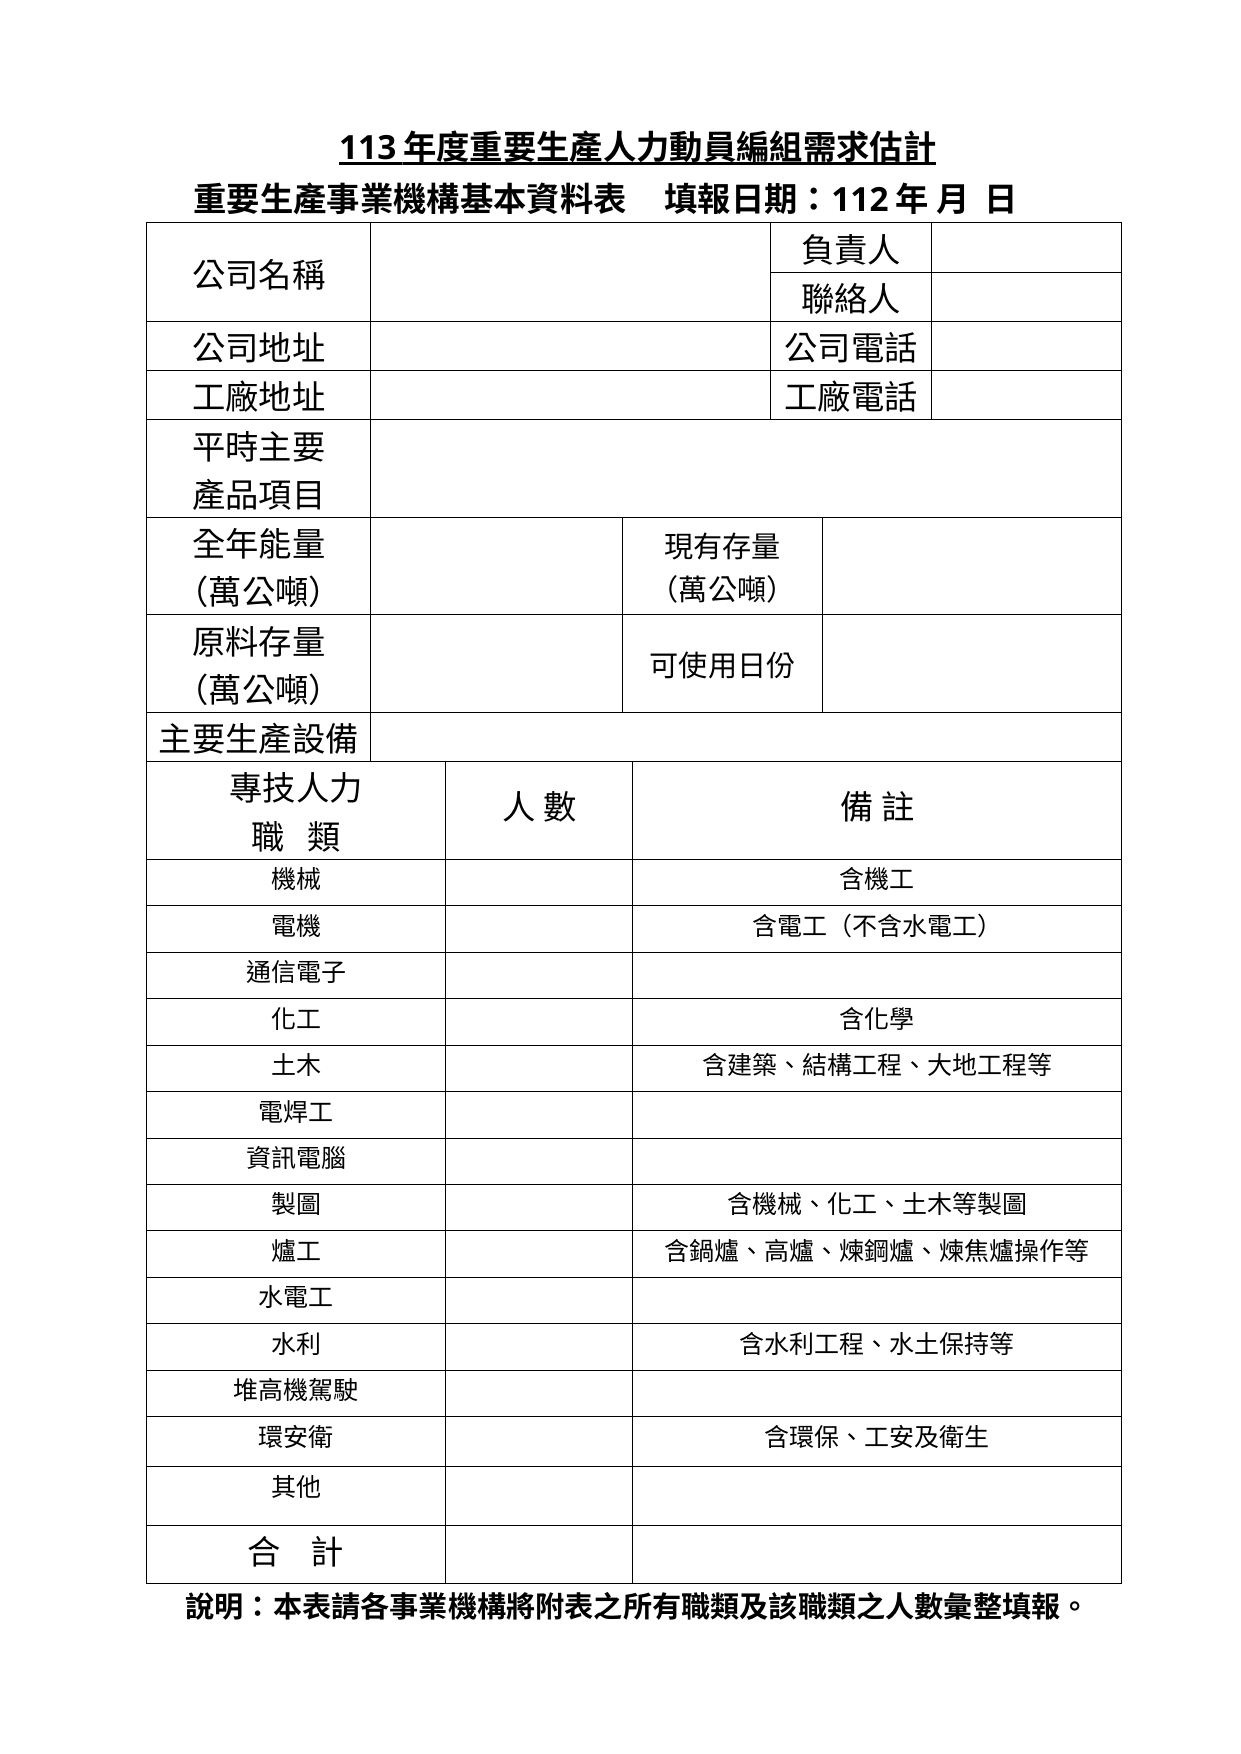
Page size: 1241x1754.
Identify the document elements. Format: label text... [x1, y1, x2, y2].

table_cell [932, 273, 1121, 321]
table_cell 含電工（不含水電工） [633, 906, 1121, 952]
table_cell 含機工 [633, 860, 1121, 905]
table_cell [633, 1092, 1121, 1137]
table_cell [446, 999, 632, 1044]
table_cell [633, 953, 1121, 998]
table_cell [446, 1467, 632, 1524]
table_cell 平時主要 產品項目 [147, 420, 370, 517]
table_cell [446, 1324, 632, 1370]
table_cell 環安衛 [147, 1417, 445, 1466]
table_cell [371, 322, 770, 370]
table_cell [932, 371, 1121, 419]
table_cell 爐工 [147, 1231, 445, 1277]
table_cell 原料存量 （萬公噸） [147, 615, 370, 712]
table_cell 含環保、工安及衛生 [633, 1417, 1121, 1466]
table_cell 水電工 [147, 1278, 445, 1323]
table_cell [371, 713, 1121, 761]
table_cell [371, 615, 622, 712]
table_cell 人 數 [446, 762, 632, 859]
table_cell 工廠電話 [771, 371, 931, 419]
table_header 負責人 [771, 223, 931, 272]
table_header 公司名稱 [147, 223, 370, 321]
text 重要生產事業機構基本資料表 填報日期：112年 月 日 [150, 170, 1125, 222]
table_cell 土木 [147, 1046, 445, 1091]
table_cell 合 計 [147, 1526, 445, 1583]
table_cell [446, 1371, 632, 1416]
table_cell 水利 [147, 1324, 445, 1370]
table_cell [823, 615, 1121, 712]
text 說明：本表請各事業機構將附表之所有職類及該職類之人數彙整填報。 [150, 1584, 1125, 1626]
table_cell [371, 518, 622, 614]
table_cell [371, 371, 770, 419]
table_cell 可使用日份 [623, 615, 822, 712]
table_cell [446, 1046, 632, 1091]
table_cell 製圖 [147, 1185, 445, 1230]
table_cell [446, 860, 632, 905]
table_header [371, 223, 770, 321]
table_cell [446, 1185, 632, 1230]
table_cell [633, 1139, 1121, 1184]
table_header [932, 223, 1121, 272]
table_cell 全年能量 （萬公噸） [147, 518, 370, 614]
table_cell [633, 1371, 1121, 1416]
table_cell 含建築、結構工程、大地工程等 [633, 1046, 1121, 1091]
table_cell [633, 1278, 1121, 1323]
table_cell [446, 953, 632, 998]
table_cell [633, 1526, 1121, 1583]
table_cell [633, 1467, 1121, 1524]
table_cell 專技人力 職 類 [147, 762, 445, 859]
table_cell 備 註 [633, 762, 1121, 859]
table_cell 化工 [147, 999, 445, 1044]
text 113年度重要生產人力動員編組需求估計 [150, 118, 1125, 170]
table_cell 聯絡人 [771, 273, 931, 321]
table_cell 電機 [147, 906, 445, 952]
table_cell 現有存量 （萬公噸） [623, 518, 822, 614]
table_cell [446, 1278, 632, 1323]
table_cell [823, 518, 1121, 614]
table_cell [446, 1139, 632, 1184]
table_cell [446, 1092, 632, 1137]
table_cell 其他 [147, 1467, 445, 1524]
table_cell [446, 1526, 632, 1583]
table_cell 含水利工程、水土保持等 [633, 1324, 1121, 1370]
table_cell [932, 322, 1121, 370]
table_cell 資訊電腦 [147, 1139, 445, 1184]
table_cell [371, 420, 1121, 517]
table_cell [446, 906, 632, 952]
table_cell [446, 1417, 632, 1466]
table_cell 通信電子 [147, 953, 445, 998]
table_cell 主要生產設備 [147, 713, 370, 761]
table_cell 工廠地址 [147, 371, 370, 419]
table_cell 含機械、化工、土木等製圖 [633, 1185, 1121, 1230]
table_cell 含化學 [633, 999, 1121, 1044]
table_cell 公司電話 [771, 322, 931, 370]
table_cell 機械 [147, 860, 445, 905]
table_cell 公司地址 [147, 322, 370, 370]
table_cell 電焊工 [147, 1092, 445, 1137]
table_cell [446, 1231, 632, 1277]
table_cell 含鍋爐、高爐、煉鋼爐、煉焦爐操作等 [633, 1231, 1121, 1277]
table_cell 堆高機駕駛 [147, 1371, 445, 1416]
